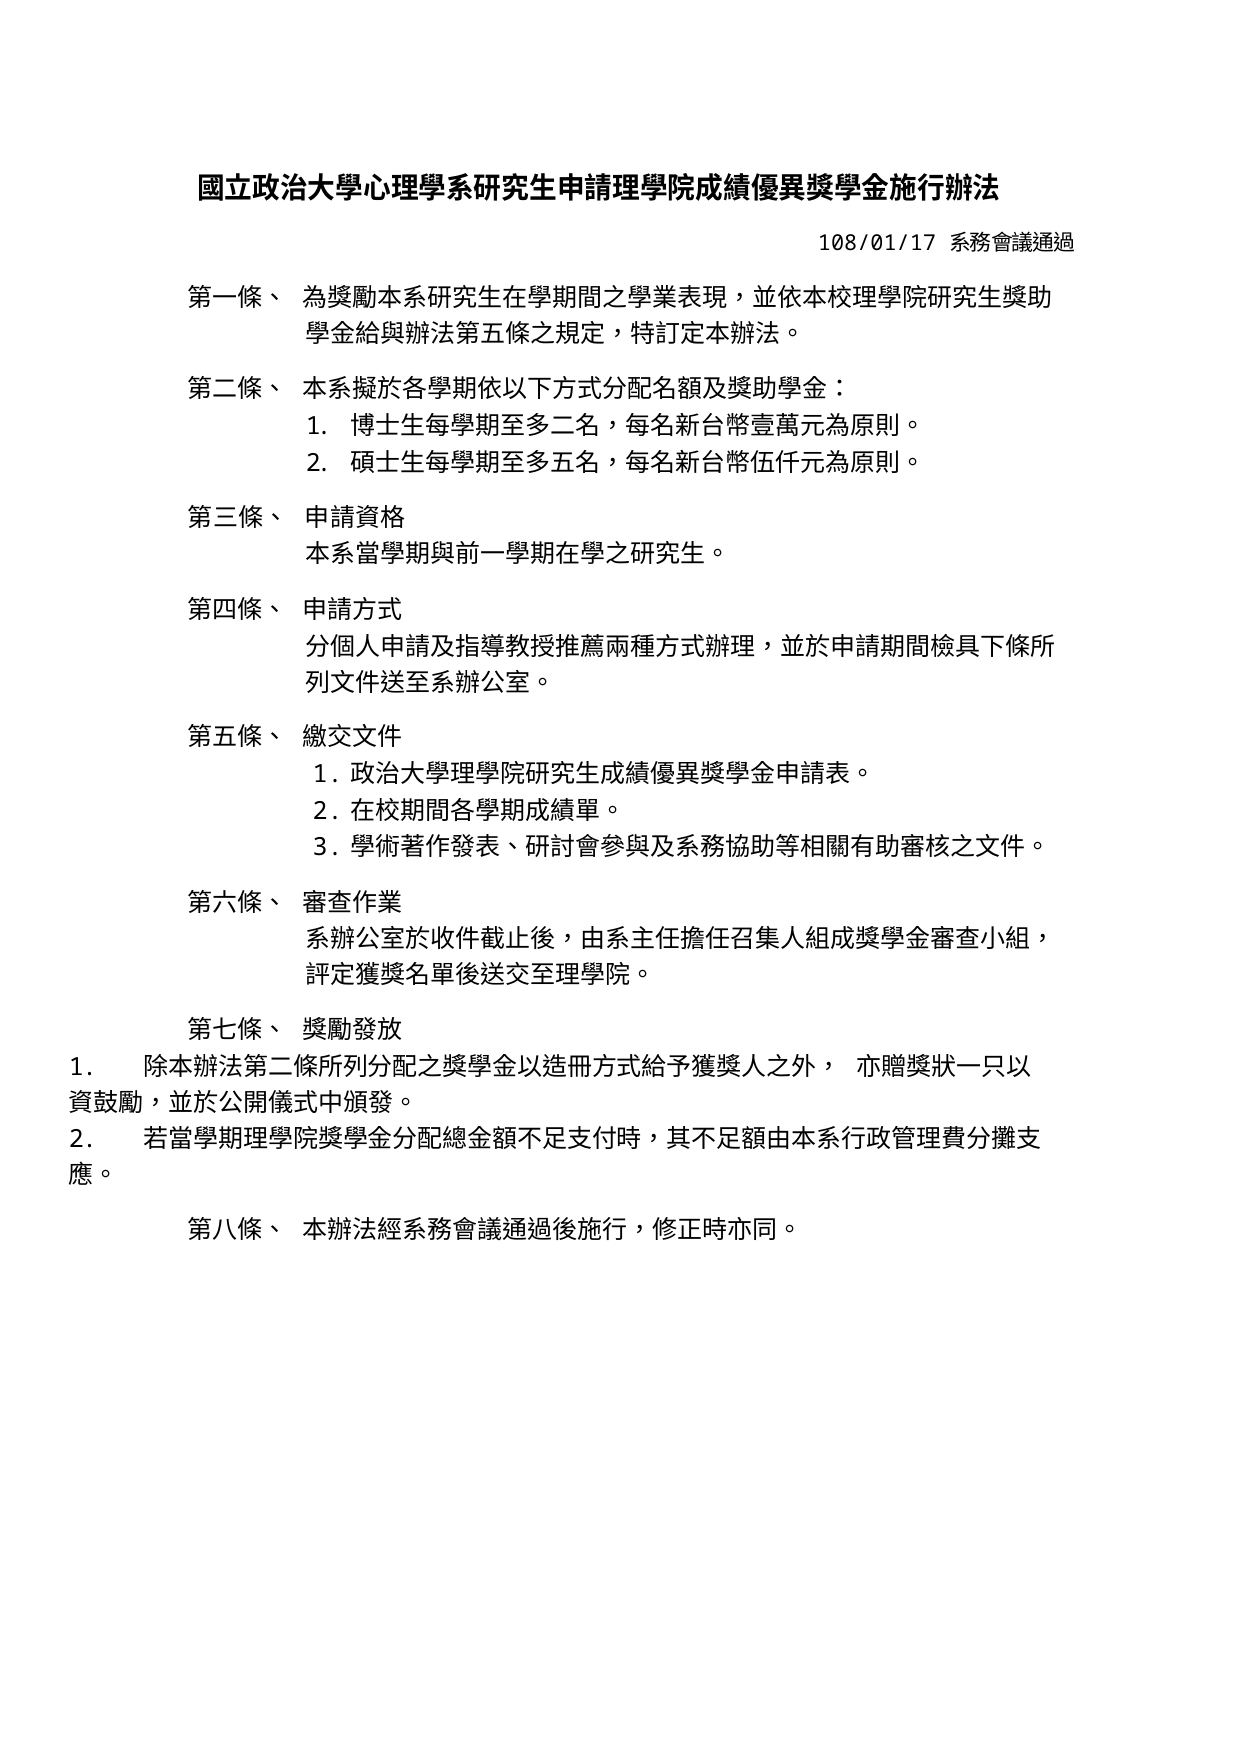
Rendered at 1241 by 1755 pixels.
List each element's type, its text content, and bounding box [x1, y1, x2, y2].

list 博士生每學期至多二名，每名新台幣壹萬元為原則。 [306, 408, 1178, 442]
text 第五條、 繳交文件 [187, 719, 1178, 753]
text 第一條、 為獎勵本系研究生在學期間之學業表現，並依本校理學院研究生獎助學金給與辦法第五條之規定，特訂定本辦法。 [187, 280, 1054, 350]
text 第二條、 本系擬於各學期依以下方式分配名額及獎助學金： [187, 371, 1178, 405]
text 108/01/17 系務會議通過 [818, 227, 1178, 257]
text 第四條、 申請方式 [187, 591, 1178, 626]
text 第三條、 申請資格 [187, 499, 1178, 534]
list 在校期間各學期成績單。 [312, 792, 1178, 826]
list 碩士生每學期至多五名，每名新台幣伍仟元為原則。 [306, 444, 1178, 478]
text 系辦公室於收件截止後，由系主任擔任召集人組成獎學金審查小組， 評定獲獎名單後送交至理學院。 [305, 921, 1060, 991]
text 第七條、 獎勵發放 [187, 1012, 1178, 1046]
list 學術著作發表、研討會參與及系務協助等相關有助審核之文件。 [312, 829, 1178, 863]
list 若當學期理學院獎學金分配總金額不足支付時，其不足額由本系行政管理費分攤支應。 [69, 1121, 1051, 1191]
list 政治大學理學院研究生成績優異獎學金申請表。 [312, 756, 1178, 790]
text 國立政治大學心理學系研究生申請理學院成績優異獎學金施行辦法 [197, 167, 1178, 207]
text 第六條、 審查作業 [187, 884, 1178, 918]
text 分個人申請及指導教授推薦兩種方式辦理，並於申請期間檢具下條所列文件送至系辦公室。 [306, 628, 1059, 698]
list 除本辦法第二條所列分配之獎學金以造冊方式給予獲獎人之外， 亦贈獎狀一只以資鼓勵，並於公開儀式中頒發。 [69, 1048, 1051, 1118]
text 本系當學期與前一學期在學之研究生。 [306, 536, 1178, 570]
text 第八條、 本辦法經系務會議通過後施行，修正時亦同。 [187, 1212, 1178, 1246]
